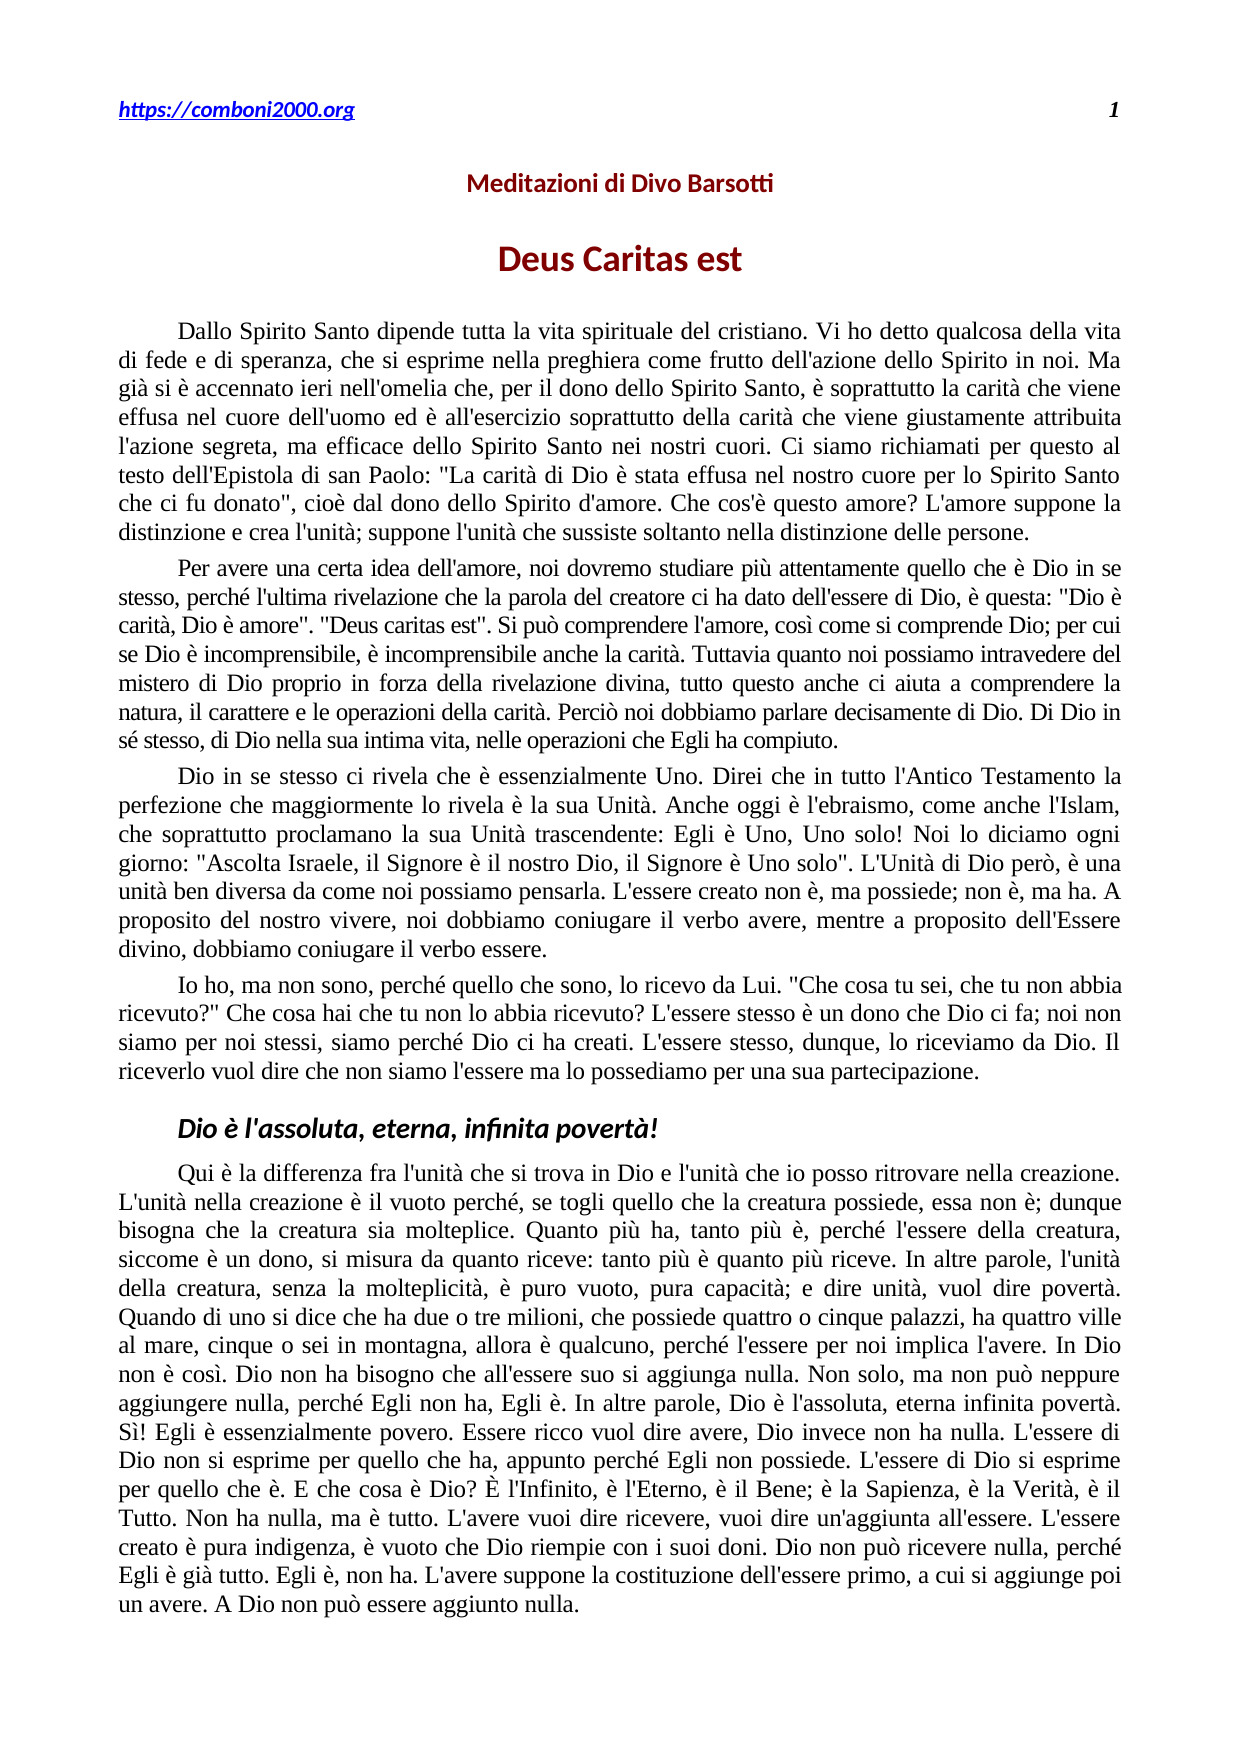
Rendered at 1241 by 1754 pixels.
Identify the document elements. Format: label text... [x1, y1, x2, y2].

text Dallo Spirito Santo dipende tutta la vita spirituale del cristiano. Vi ho detto qualcosa della vita di fede e di speranza, che si esprime nella preghiera come frutto dell'azione dello Spirito in noi. Ma già si è accennato ieri nell'omelia che, per il dono dello Spirito Santo, è soprattutto la carità che viene effusa nel cuore dell'uomo ed è all'esercizio soprattutto della carità che viene giustamente attribuita l'azione segreta, ma efficace dello Spirito Santo nei nostri cuori. Ci siamo richiamati per questo al testo dell'Epistola di san Paolo: "La carità di Dio è stata effusa nel nostro cuore per lo Spirito Santo che ci fu donato", cioè dal dono dello Spirito d'amore. Che cos'è questo amore? L'amore suppone la distinzione e crea l'unità; suppone l'unità che sussiste soltanto nella distinzione delle persone. [118, 316, 1122, 546]
text Io ho, ma non sono, perché quello che sono, lo ricevo da Lui. "Che cosa tu sei, che tu non abbia ricevuto?" Che cosa hai che tu non lo abbia ricevuto? L'essere stesso è un dono che Dio ci fa; noi non siamo per noi stessi, siamo perché Dio ci ha creati. L'essere stesso, dunque, lo riceviamo da Dio. Il riceverlo vuol dire che non siamo l'essere ma lo possediamo per una sua partecipazione. [118, 970, 1122, 1085]
subtitle Dio è l'assoluta, eterna, infinita povertà! [118, 1110, 1122, 1145]
text Qui è la differenza fra l'unità che si trova in Dio e l'unità che io posso ritrovare nella creazione. L'unità nella creazione è il vuoto perché, se togli quello che la creatura possiede, essa non è; dunque bisogna che la creatura sia molteplice. Quanto più ha, tanto più è, perché l'essere della creatura, siccome è un dono, si misura da quanto riceve: tanto più è quanto più riceve. In altre parole, l'unità della creatura, senza la molteplicità, è puro vuoto, pura capacità; e dire unità, vuol dire povertà. Quando di uno si dice che ha due o tre milioni, che possiede quattro o cinque palazzi, ha quattro ville al mare, cinque o sei in montagna, allora è qualcuno, perché l'essere per noi implica l'avere. In Dio non è così. Dio non ha bisogno che all'essere suo si aggiunga nulla. Non solo, ma non può neppure aggiungere nulla, perché Egli non ha, Egli è. In altre parole, Dio è l'assoluta, eterna infinita povertà. Sì! Egli è essenzialmente povero. Essere ricco vuol dire avere, Dio invece non ha nulla. L'essere di Dio non si esprime per quello che ha, appunto perché Egli non possiede. L'essere di Dio si esprime per quello che è. E che cosa è Dio? È l'Infinito, è l'Eterno, è il Bene; è la Sapienza, è la Verità, è il Tutto. Non ha nulla, ma è tutto. L'avere vuoi dire ricevere, vuoi dire un'aggiunta all'essere. L'essere creato è pura indigenza, è vuoto che Dio riempie con i suoi doni. Dio non può ricevere nulla, perché Egli è già tutto. Egli è, non ha. L'avere suppone la costituzione dell'essere primo, a cui si aggiunge poi un avere. A Dio non può essere aggiunto nulla. [118, 1158, 1122, 1618]
subtitle Meditazioni di Divo Barsotti [118, 166, 1122, 199]
subtitle Deus Caritas est [118, 235, 1122, 281]
text Dio in se stesso ci rivela che è essenzialmente Uno. Direi che in tutto l'Antico Testamento la perfezione che maggiormente lo rivela è la sua Unità. Anche oggi è l'ebraismo, come anche l'Islam, che soprattutto proclamano la sua Unità trascendente: Egli è Uno, Uno solo! Noi lo diciamo ogni giorno: "Ascolta Israele, il Signore è il nostro Dio, il Signore è Uno solo". L'Unità di Dio però, è una unità ben diversa da come noi possiamo pensarla. L'essere creato non è, ma possiede; non è, ma ha. A proposito del nostro vivere, noi dobbiamo coniugare il verbo avere, mentre a proposito dell'Essere divino, dobbiamo coniugare il verbo essere. [118, 761, 1122, 963]
text Per avere una certa idea dell'amore, noi dovremo studiare più attentamente quello che è Dio in se stesso, perché l'ultima rivelazione che la parola del creatore ci ha dato dell'essere di Dio, è questa: "Dio è carità, Dio è amore". "Deus caritas est". Si può comprendere l'amore, così come si comprende Dio; per cui se Dio è incomprensibile, è incomprensibile anche la carità. Tuttavia quanto noi possiamo intravedere del mistero di Dio proprio in forza della rivelazione divina, tutto questo anche ci aiuta a comprendere la natura, il carattere e le operazioni della carità. Perciò noi dobbiamo parlare decisamente di Dio. Di Dio in sé stesso, di Dio nella sua intima vita, nelle operazioni che Egli ha compiuto. [118, 553, 1122, 754]
